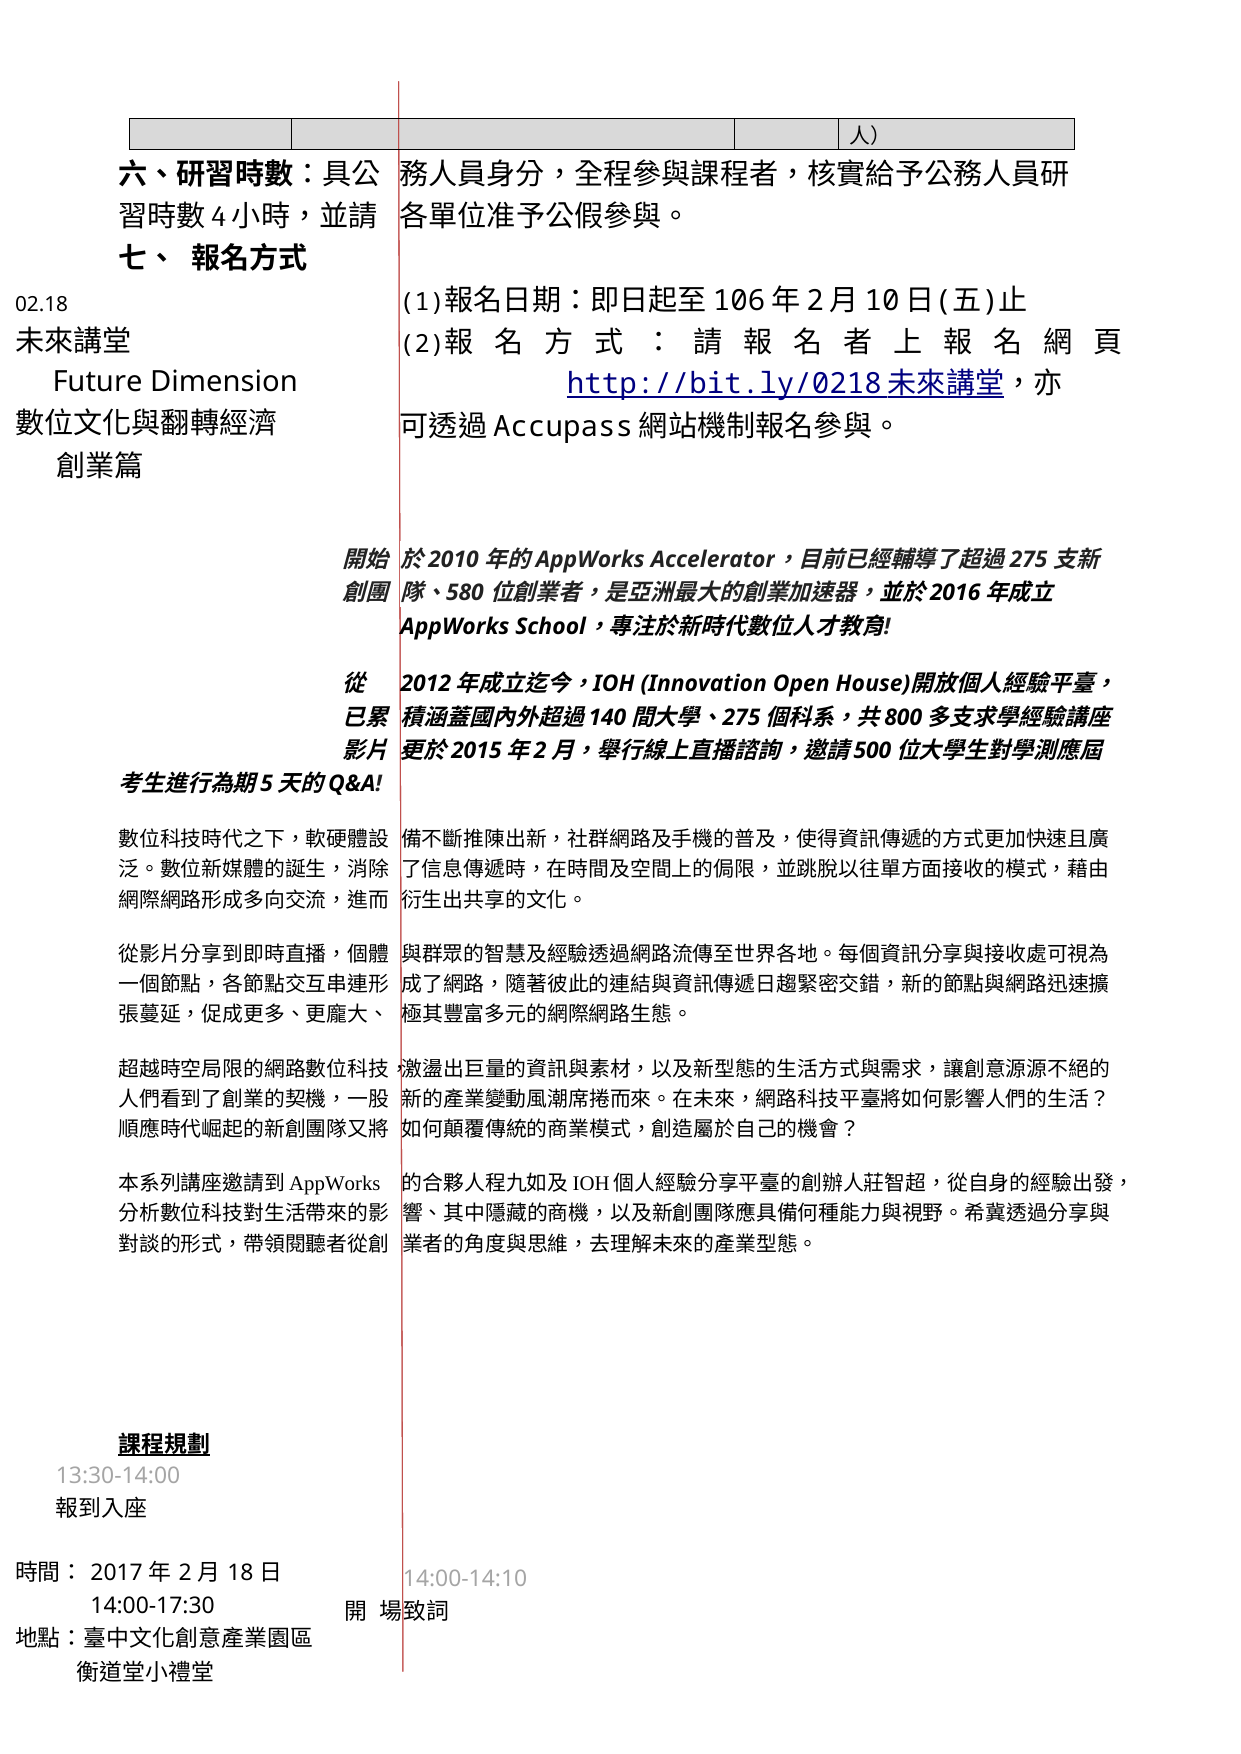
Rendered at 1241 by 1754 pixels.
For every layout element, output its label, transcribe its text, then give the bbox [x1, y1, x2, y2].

text 從2012年成立迄今，IOH (Innovation Open House)開放個人經驗平臺，已累積涵蓋國內外超過140間大學、275個科系，共800多支求學經驗講座影片，更於2015年2月，舉行線上直播諮詢，邀請500位大學生對學測應屆考生進行為期5天的Q&A! [118, 665, 399, 798]
text 數位科技時代之下，軟硬體設備不斷推陳出新，社群網路及手機的普及，使得資訊傳遞的方式更加快速且廣泛。數位新媒體的誕生，消除了信息傳遞時，在時間及空間上的侷限，並跳脫以往單方面接收的模式，藉由網際網路形成多向交流，進而衍生出共享的文化。 [402, 822, 1122, 913]
text 六、研習時數：具公務人員身分，全程參與課程者，核實給予公務人員研 習時數4小時，並請各單位准予公假參與。 [118, 150, 398, 235]
text [400, 235, 1122, 277]
text [403, 1490, 1122, 1523]
table_cell [400, 119, 734, 149]
text 從影片分享到即時直播，個體與群眾的智慧及經驗透過網路流傳至世界各地。每個資訊分享與接收處可視為一個節點，各節點交互串連形成了網路，隨著彼此的連結與資訊傳遞日趨緊密交錯，新的節點與網路迅速擴張蔓延，促成更多、更龐大、極其豐富多元的網際網路生態。 [402, 937, 1122, 1028]
text 七、 報名方式 [118, 235, 398, 277]
text 可透過Accupass網站機制報名參與。 [400, 402, 1122, 445]
list 報名方式：請報名者上報名網頁 http://bit.ly/0218未來講堂，亦 [400, 319, 1122, 402]
table_cell [130, 119, 291, 149]
list 報名方式：請報名者上報名網頁 http://bit.ly/0218未來講堂，亦 [133, 319, 398, 402]
text 開始於 2010 年的 AppWorks Accelerator，目前已經輔導了超過 275 支新創團隊、580 位創業者，是亞洲最大的創業加速器，並於2016年成立AppWorks School，專注於新時代數位人才教育! [118, 541, 399, 641]
text [403, 1459, 1122, 1490]
text 14:00-14:10 [56, 1562, 402, 1593]
text 開始於 2010 年的 AppWorks Accelerator，目前已經輔導了超過 275 支新創團隊、580 位創業者，是亞洲最大的創業加速器，並於2016年成立AppWorks School，專注於新時代數位人才教育! [401, 541, 1122, 641]
list [133, 277, 398, 319]
text 超越時空局限的網路數位科技，激盪出巨量的資訊與素材，以及新型態的生活方式與需求，讓創意源源不絕的人們看到了創業的契機，一股新的產業變動風潮席捲而來。在未來，網路科技平臺將如何影響人們的生活？順應時代崛起的新創團隊又將如何顛覆傳統的商業模式，創造屬於自己的機會？ [118, 1052, 400, 1142]
table_cell [292, 119, 398, 149]
text 數位科技時代之下，軟硬體設備不斷推陳出新，社群網路及手機的普及，使得資訊傳遞的方式更加快速且廣泛。數位新媒體的誕生，消除了信息傳遞時，在時間及空間上的侷限，並跳脫以往單方面接收的模式，藉由網際網路形成多向交流，進而衍生出共享的文化。 [118, 822, 400, 913]
text 課程規劃 [118, 1426, 401, 1459]
text 從影片分享到即時直播，個體與群眾的智慧及經驗透過網路流傳至世界各地。每個資訊分享與接收處可視為一個節點，各節點交互串連形成了網路，隨著彼此的連結與資訊傳遞日趨緊密交錯，新的節點與網路迅速擴張蔓延，促成更多、更龐大、極其豐富多元的網際網路生態。 [118, 937, 400, 1028]
text 從2012年成立迄今，IOH (Innovation Open House)開放個人經驗平臺，已累積涵蓋國內外超過140間大學、275個科系，共800多支求學經驗講座影片，更於2015年2月，舉行線上直播諮詢，邀請500位大學生對學測應屆考生進行為期5天的Q&A! [401, 665, 1122, 798]
text [403, 1426, 1122, 1459]
text 14:00-14:10 [404, 1562, 1122, 1593]
text 13:30-14:00 [56, 1459, 401, 1490]
table_cell 人） [839, 119, 1074, 149]
text 可透過Accupass網站機制報名參與。 [118, 402, 399, 445]
text 開場致詞 [56, 1593, 402, 1626]
text 本系列講座邀請到AppWorks 的合夥人程九如及IOH個人經驗分享平臺的創辦人莊智超，從自身的經驗出發，分析數位科技對生活帶來的影響、其中隱藏的商機，以及新創團隊應具備何種能力與視野。希冀透過分享與對談的形式，帶領閱聽者從創業者的角度與思維，去理解未來的產業型態。 [403, 1166, 1122, 1257]
text 本系列講座邀請到AppWorks 的合夥人程九如及IOH個人經驗分享平臺的創辦人莊智超，從自身的經驗出發，分析數位科技對生活帶來的影響、其中隱藏的商機，以及新創團隊應具備何種能力與視野。希冀透過分享與對談的形式，帶領閱聽者從創業者的角度與思維，去理解未來的產業型態。 [118, 1166, 401, 1257]
list 報名日期：即日起至106年2月10日(五)止 [400, 277, 1122, 319]
table_cell [735, 119, 838, 149]
text 六、研習時數：具公務人員身分，全程參與課程者，核實給予公務人員研 習時數4小時，並請各單位准予公假參與。 [400, 150, 1122, 235]
text 報到入座 [56, 1490, 401, 1523]
text 開場致詞 [404, 1593, 1122, 1626]
text 超越時空局限的網路數位科技，激盪出巨量的資訊與素材，以及新型態的生活方式與需求，讓創意源源不絕的人們看到了創業的契機，一股新的產業變動風潮席捲而來。在未來，網路科技平臺將如何影響人們的生活？順應時代崛起的新創團隊又將如何顛覆傳統的商業模式，創造屬於自己的機會？ [402, 1052, 1122, 1142]
